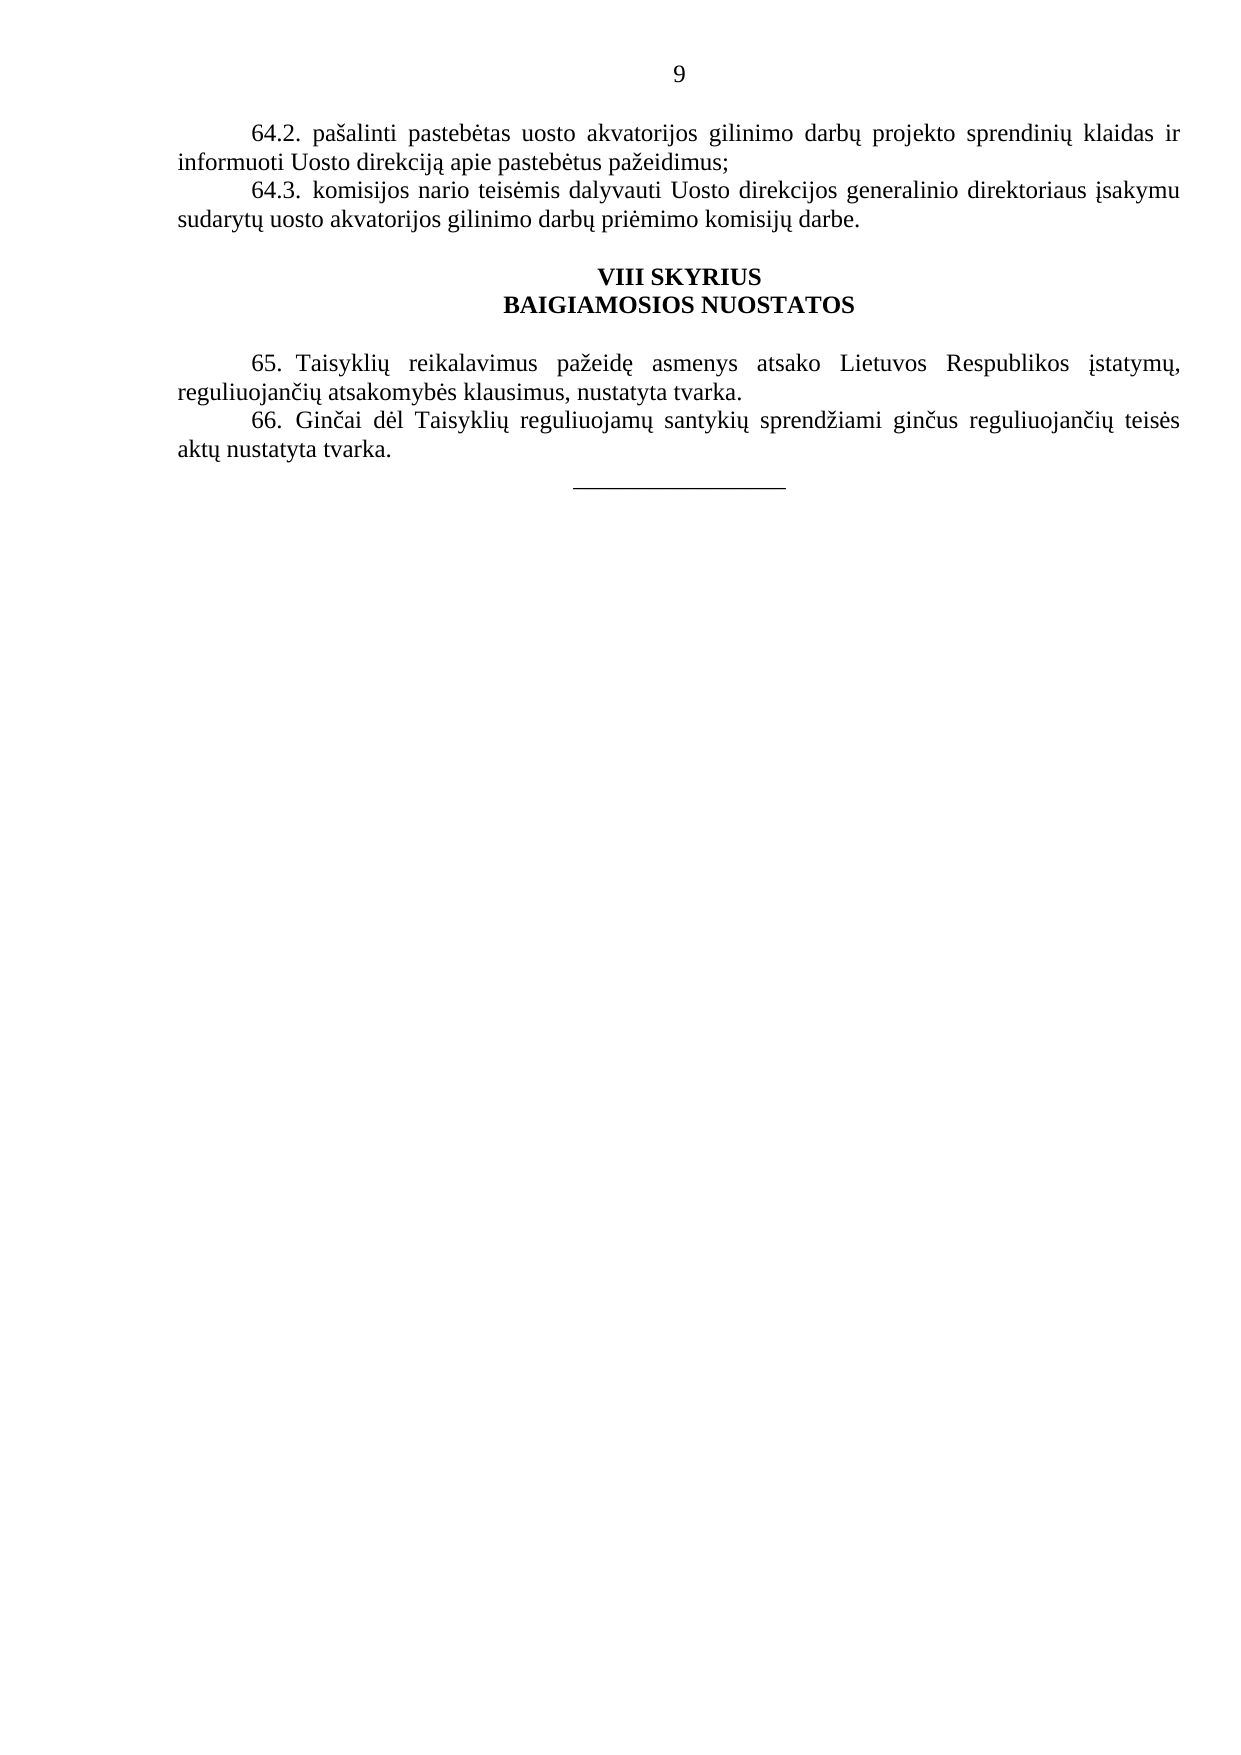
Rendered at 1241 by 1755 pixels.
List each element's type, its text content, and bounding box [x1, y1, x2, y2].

text BAIGIAMOSIOS NUOSTATOS [177, 291, 1181, 319]
text 64.3. komisijos nario teisėmis dalyvauti Uosto direkcijos generalinio direktoriaus įsakymu sudarytų uosto akvatorijos gilinimo darbų priėmimo komisijų darbe. [177, 176, 1181, 233]
text VIII SKYRIUS [177, 262, 1181, 291]
text _________________ [177, 463, 1181, 492]
text 66. Ginčai dėl Taisyklių reguliuojamų santykių sprendžiami ginčus reguliuojančių teisės aktų nustatyta tvarka. [177, 406, 1181, 463]
text 65. Taisyklių reikalavimus pažeidę asmenys atsako Lietuvos Respublikos įstatymų, reguliuojančių atsakomybės klausimus, nustatyta tvarka. [177, 348, 1181, 406]
text 64.2. pašalinti pastebėtas uosto akvatorijos gilinimo darbų projekto sprendinių klaidas ir informuoti Uosto direkciją apie pastebėtus pažeidimus; [177, 118, 1181, 176]
